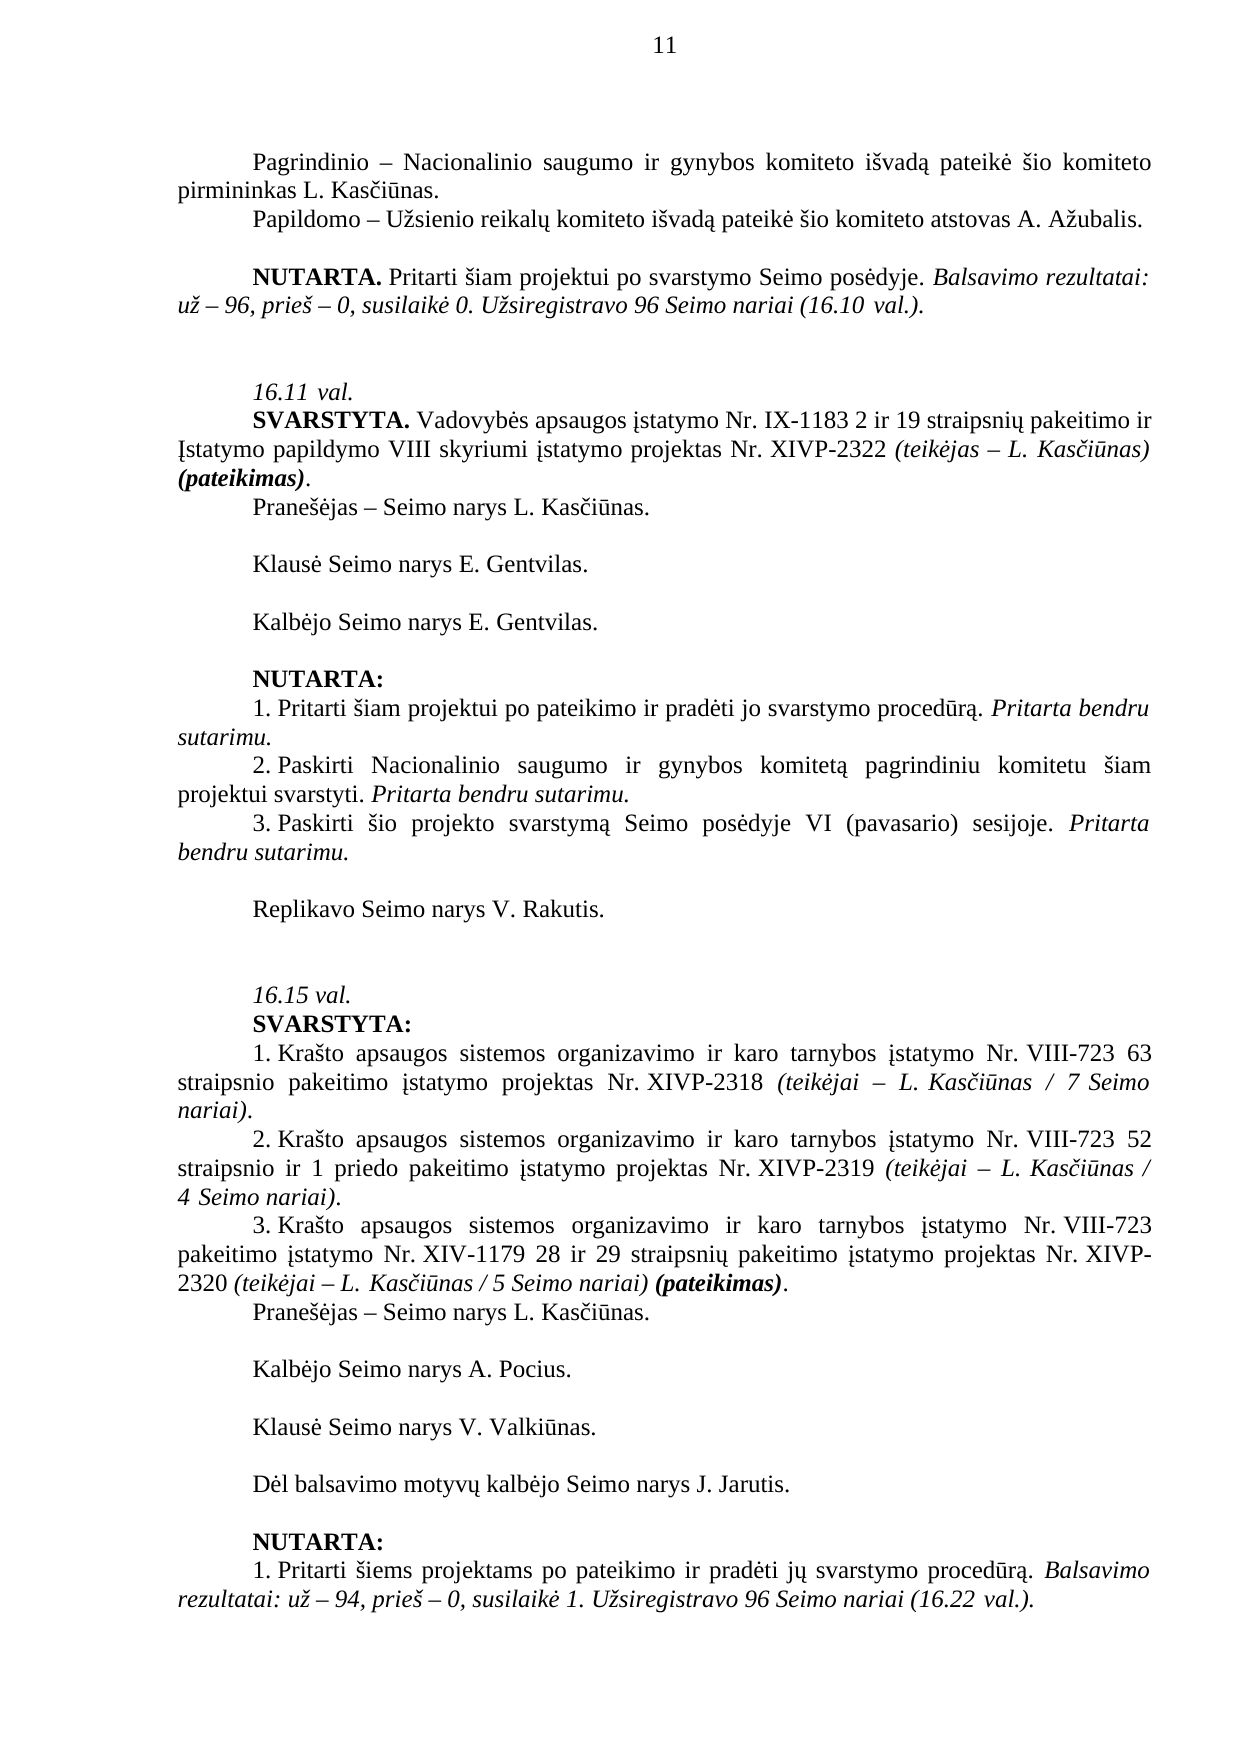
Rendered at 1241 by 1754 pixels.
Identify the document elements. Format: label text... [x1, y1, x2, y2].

text Klausė Seimo narys V. Valkiūnas. [177, 1412, 1152, 1441]
text Kalbėjo Seimo narys E. Gentvilas. [177, 607, 1152, 636]
text Replikavo Seimo narys V. Rakutis. [177, 894, 1152, 923]
text Papildomo – Užsienio reikalų komiteto išvadą pateikė šio komiteto atstovas A. Ažubalis. [177, 204, 1152, 233]
text 1. Pritarti šiam projektui po pateikimo ir pradėti jo svarstymo procedūrą. Pritarta bendru sutarimu. [177, 693, 1152, 751]
text NUTARTA: [177, 664, 1152, 693]
text Pagrindinio – Nacionalinio saugumo ir gynybos komiteto išvadą pateikė šio komiteto pirmininkas L. Kasčiūnas. [177, 147, 1152, 204]
text 1. Krašto apsaugos sistemos organizavimo ir karo tarnybos įstatymo Nr. VIII-723 63 straipsnio pakeitimo įstatymo projektas Nr. XIVP-2318 (teikėjai – L. Kasčiūnas / 7 Seimo nariai). [177, 1038, 1152, 1124]
text NUTARTA: [177, 1527, 1152, 1556]
text 2. Krašto apsaugos sistemos organizavimo ir karo tarnybos įstatymo Nr. VIII-723 52 straipsnio ir 1 priedo pakeitimo įstatymo projektas Nr. XIVP-2319 (teikėjai – L. Kasčiūnas / 4 Seimo nariai). [177, 1124, 1152, 1211]
text 3. Paskirti šio projekto svarstymą Seimo posėdyje VI (pavasario) sesijoje. Pritarta bendru sutarimu. [177, 808, 1152, 866]
text SVARSTYTA: [177, 1009, 1152, 1038]
text NUTARTA. Pritarti šiam projektui po svarstymo Seimo posėdyje. Balsavimo rezultatai: už – 96, prieš – 0, susilaikė 0. Užsiregistravo 96 Seimo nariai (16.10 val.). [177, 262, 1152, 319]
text 16.11 val. [177, 377, 1152, 406]
text SVARSTYTA. Vadovybės apsaugos įstatymo Nr. IX-1183 2 ir 19 straipsnių pakeitimo ir Įstatymo papildymo VIII skyriumi įstatymo projektas Nr. XIVP-2322 (teikėjas – L. Kasčiūnas) (pateikimas). [177, 406, 1152, 492]
text Pranešėjas – Seimo narys L. Kasčiūnas. [177, 1297, 1152, 1326]
text 2. Paskirti Nacionalinio saugumo ir gynybos komitetą pagrindiniu komitetu šiam projektui svarstyti. Pritarta bendru sutarimu. [177, 751, 1152, 808]
text Pranešėjas – Seimo narys L. Kasčiūnas. [177, 492, 1152, 521]
text Dėl balsavimo motyvų kalbėjo Seimo narys J. Jarutis. [177, 1469, 1152, 1498]
text Kalbėjo Seimo narys A. Pocius. [177, 1354, 1152, 1383]
text 16.15 val. [177, 981, 1152, 1009]
text 1. Pritarti šiems projektams po pateikimo ir pradėti jų svarstymo procedūrą. Balsavimo rezultatai: už – 94, prieš – 0, susilaikė 1. Užsiregistravo 96 Seimo nariai (16.22 val.). [177, 1556, 1152, 1613]
text 3. Krašto apsaugos sistemos organizavimo ir karo tarnybos įstatymo Nr. VIII-723 pakeitimo įstatymo Nr. XIV-1179 28 ir 29 straipsnių pakeitimo įstatymo projektas Nr. XIVP-2320 (teikėjai – L. Kasčiūnas / 5 Seimo nariai) (pateikimas). [177, 1211, 1152, 1297]
text Klausė Seimo narys E. Gentvilas. [177, 549, 1152, 578]
